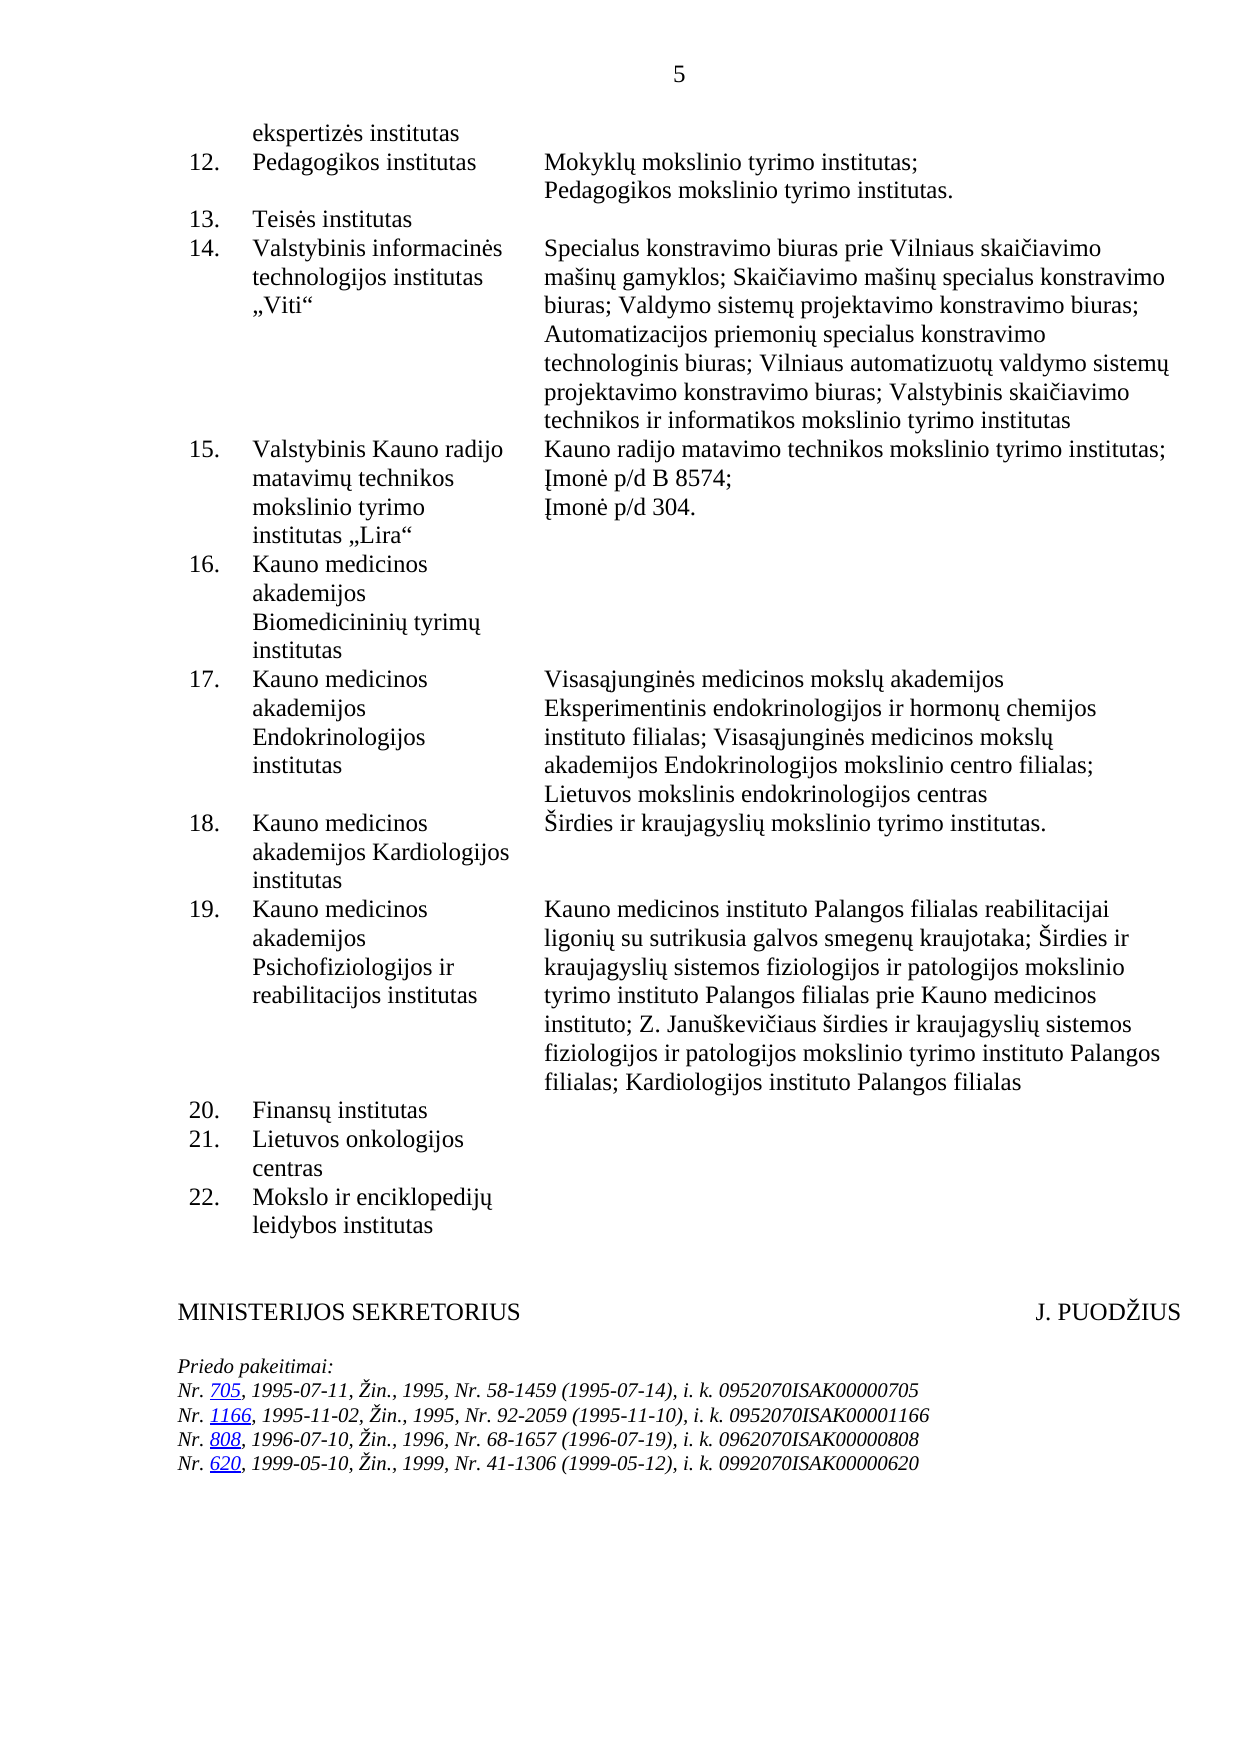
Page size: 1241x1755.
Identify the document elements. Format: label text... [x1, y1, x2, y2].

table_cell [533, 549, 1181, 664]
table_cell 19. 20. [177, 894, 241, 1124]
table_cell 13. [177, 204, 241, 233]
table_cell Visasąjunginės medicinos mokslų akademijos Eksperimentinis endokrinologijos ir hormonų chemijos instituto filialas; Visasąjunginės medicinos mokslų akademijos Endokrinologijos mokslinio centro filialas; Lietuvos mokslinis endokrinologijos centras [533, 664, 1181, 808]
text Nr. 705, 1995-07-11, Žin., 1995, Nr. 58-1459 (1995-07-14), i. k. 0952070ISAK00000705 [177, 1378, 1181, 1402]
text Priedo pakeitimai: [177, 1354, 1181, 1378]
table_cell Valstybinis informacinės technologijos institutas „Viti“ [241, 233, 533, 434]
table_cell Kauno radijo matavimo technikos mokslinio tyrimo institutas; Įmonė p/d B 8574; Įmonė p/d 304. [533, 434, 1181, 549]
table_cell Kauno medicinos akademijos Kardiologijos institutas [241, 808, 533, 894]
table_cell [533, 118, 1181, 147]
text Nr. 808, 1996-07-10, Žin., 1996, Nr. 68-1657 (1996-07-19), i. k. 0962070ISAK00000808 [177, 1427, 1181, 1451]
table_cell ekspertizės institutas [241, 118, 533, 147]
text Nr. 1166, 1995-11-02, Žin., 1995, Nr. 92-2059 (1995-11-10), i. k. 0952070ISAK00001166 [177, 1402, 1181, 1427]
table_cell Teisės institutas [241, 204, 533, 233]
table_cell 12. [177, 147, 241, 204]
table_cell Kauno medicinos akademijos Psichofiziologijos ir reabilitacijos institutas Finansų institutas [241, 894, 533, 1124]
table_cell Mokyklų mokslinio tyrimo institutas; Pedagogikos mokslinio tyrimo institutas. [533, 147, 1181, 204]
table_cell Valstybinis Kauno radijo matavimų technikos mokslinio tyrimo institutas „Lira“ [241, 434, 533, 549]
table_cell 16. [177, 549, 241, 664]
table_cell Kauno medicinos akademijos Biomedicininių tyrimų institutas [241, 549, 533, 664]
table_cell [177, 118, 241, 147]
table_cell 18. [177, 808, 241, 894]
table_cell Kauno medicinos akademijos Endokrinologijos institutas [241, 664, 533, 808]
table_cell 14. [177, 233, 241, 434]
table_cell Pedagogikos institutas [241, 147, 533, 204]
text Nr. 620, 1999-05-10, Žin., 1999, Nr. 41-1306 (1999-05-12), i. k. 0992070ISAK00000620 [177, 1451, 1181, 1475]
table_cell 22. [177, 1182, 241, 1239]
table_cell 21. [177, 1124, 241, 1182]
table_cell Specialus konstravimo biuras prie Vilniaus skaičiavimo mašinų gamyklos; Skaičiavimo mašinų specialus konstravimo biuras; Valdymo sistemų projektavimo konstravimo biuras; Automatizacijos priemonių specialus konstravimo technologinis biuras; Vilniaus automatizuotų valdymo sistemų projektavimo konstravimo biuras; Valstybinis skaičiavimo technikos ir informatikos mokslinio tyrimo institutas [533, 233, 1181, 434]
text MINISTERIJOS SEKRETORIUS J. PUODŽIUS [177, 1297, 1181, 1326]
table_cell Lietuvos onkologijos centras [241, 1124, 533, 1182]
table_cell 15. [177, 434, 241, 549]
table_cell 17. [177, 664, 241, 808]
table_cell [533, 204, 1181, 233]
table_cell Širdies ir kraujagyslių mokslinio tyrimo institutas. [533, 808, 1181, 894]
table_cell Mokslo ir enciklopedijų leidybos institutas [241, 1182, 533, 1239]
table_cell [533, 1124, 1181, 1182]
table_cell [533, 1182, 1181, 1239]
table_cell Kauno medicinos instituto Palangos filialas reabilitacijai ligonių su sutrikusia galvos smegenų kraujotaka; Širdies ir kraujagyslių sistemos fiziologijos ir patologijos mokslinio tyrimo instituto Palangos filialas prie Kauno medicinos instituto; Z. Januškevičiaus širdies ir kraujagyslių sistemos fiziologijos ir patologijos mokslinio tyrimo instituto Palangos filialas; Kardiologijos instituto Palangos filialas [533, 894, 1181, 1124]
